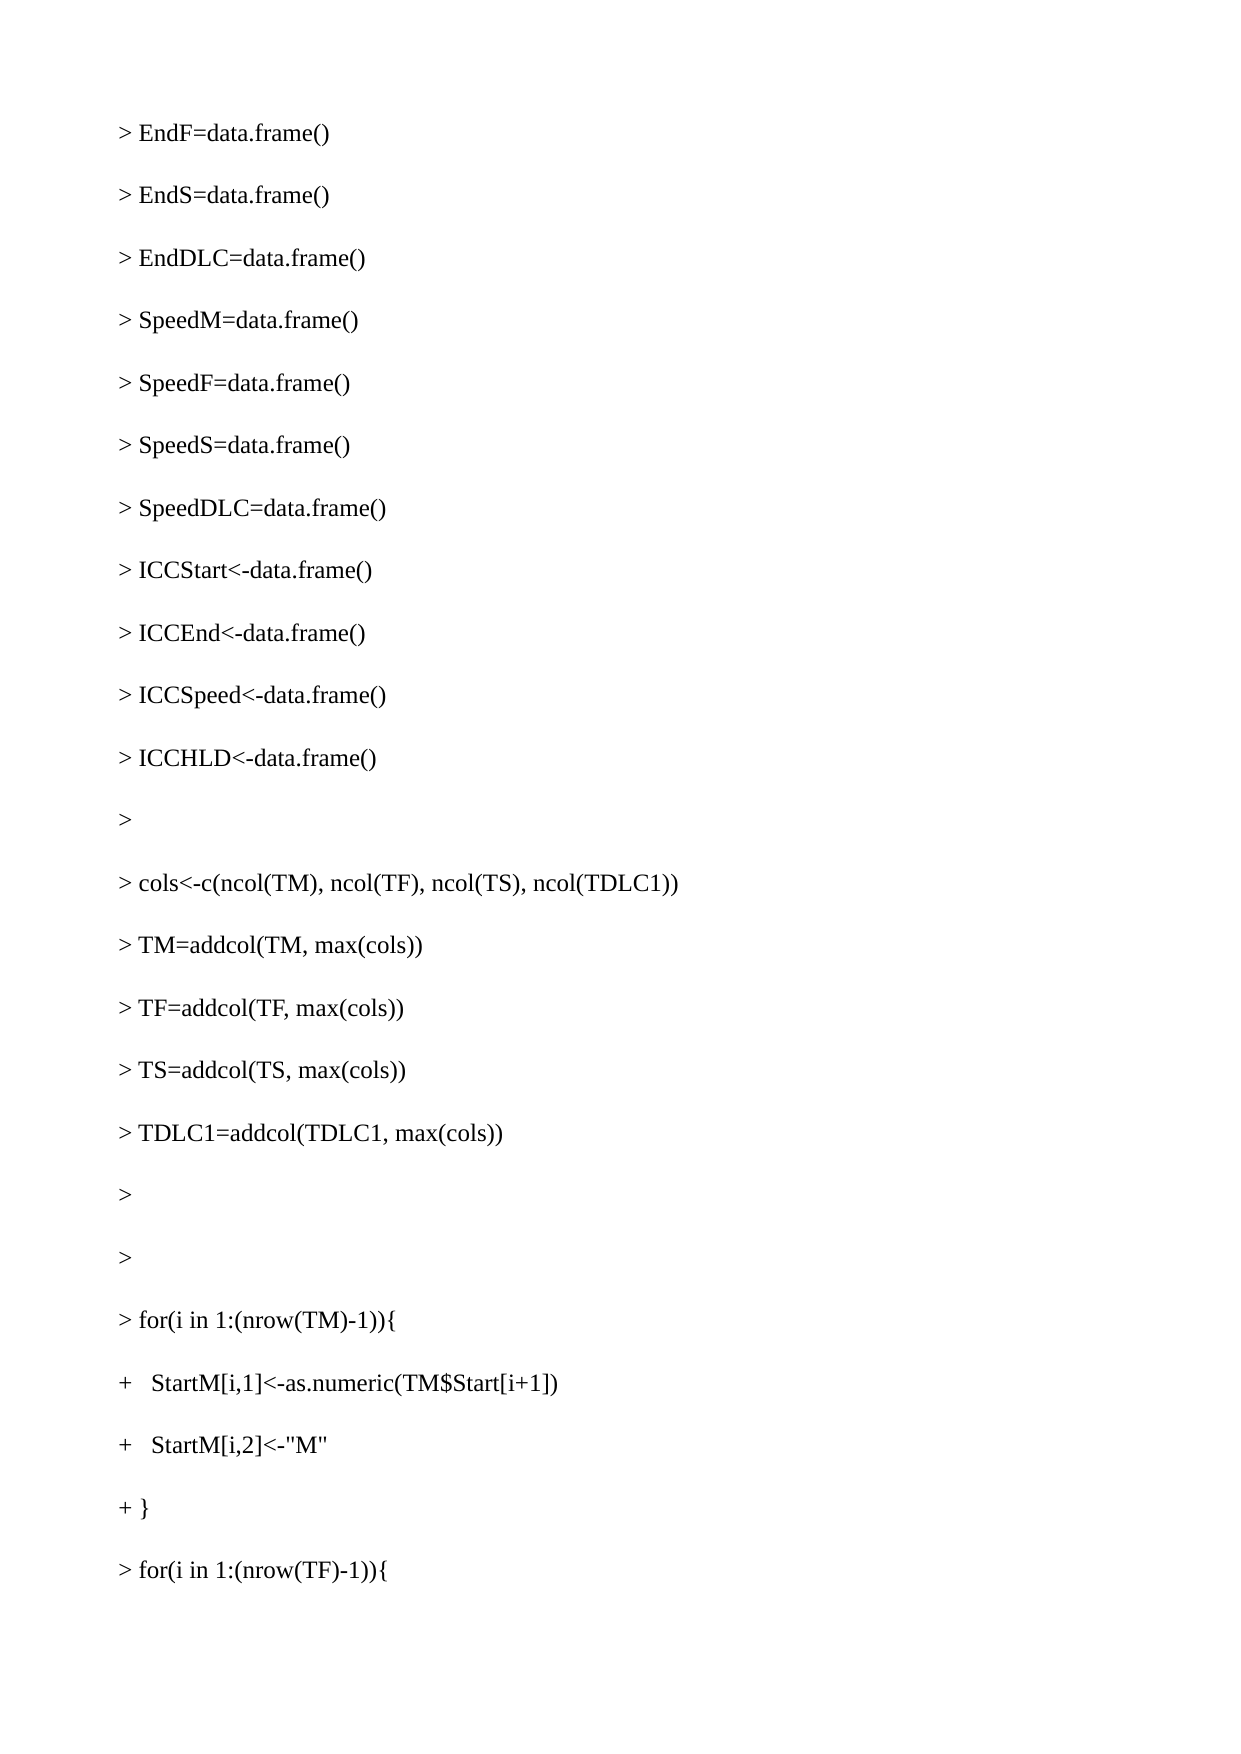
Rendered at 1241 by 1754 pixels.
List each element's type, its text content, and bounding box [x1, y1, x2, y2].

text > ICCStart<-data.frame() [118, 556, 1122, 584]
text > cols<-c(ncol(TM), ncol(TF), ncol(TS), ncol(TDLC1)) [118, 868, 1122, 897]
text + StartM[i,1]<-as.numeric(TM$Start[i+1]) [118, 1368, 1122, 1397]
text > TS=addcol(TS, max(cols)) [118, 1056, 1122, 1084]
text > [118, 806, 1122, 834]
text > TM=addcol(TM, max(cols)) [118, 931, 1122, 959]
text > SpeedDLC=data.frame() [118, 493, 1122, 522]
text > for(i in 1:(nrow(TM)-1)){ [118, 1306, 1122, 1334]
text > EndF=data.frame() [118, 118, 1122, 147]
text + } [118, 1493, 1122, 1522]
text > TF=addcol(TF, max(cols)) [118, 993, 1122, 1022]
text > [118, 1243, 1122, 1272]
text > for(i in 1:(nrow(TF)-1)){ [118, 1556, 1122, 1584]
text > SpeedF=data.frame() [118, 368, 1122, 397]
text > EndS=data.frame() [118, 181, 1122, 209]
text + StartM[i,2]<-"M" [118, 1431, 1122, 1459]
text > ICCHLD<-data.frame() [118, 743, 1122, 772]
text > EndDLC=data.frame() [118, 243, 1122, 272]
text > ICCEnd<-data.frame() [118, 618, 1122, 647]
text > SpeedS=data.frame() [118, 431, 1122, 459]
text > [118, 1181, 1122, 1209]
text > ICCSpeed<-data.frame() [118, 681, 1122, 709]
text > TDLC1=addcol(TDLC1, max(cols)) [118, 1118, 1122, 1147]
text > SpeedM=data.frame() [118, 306, 1122, 334]
